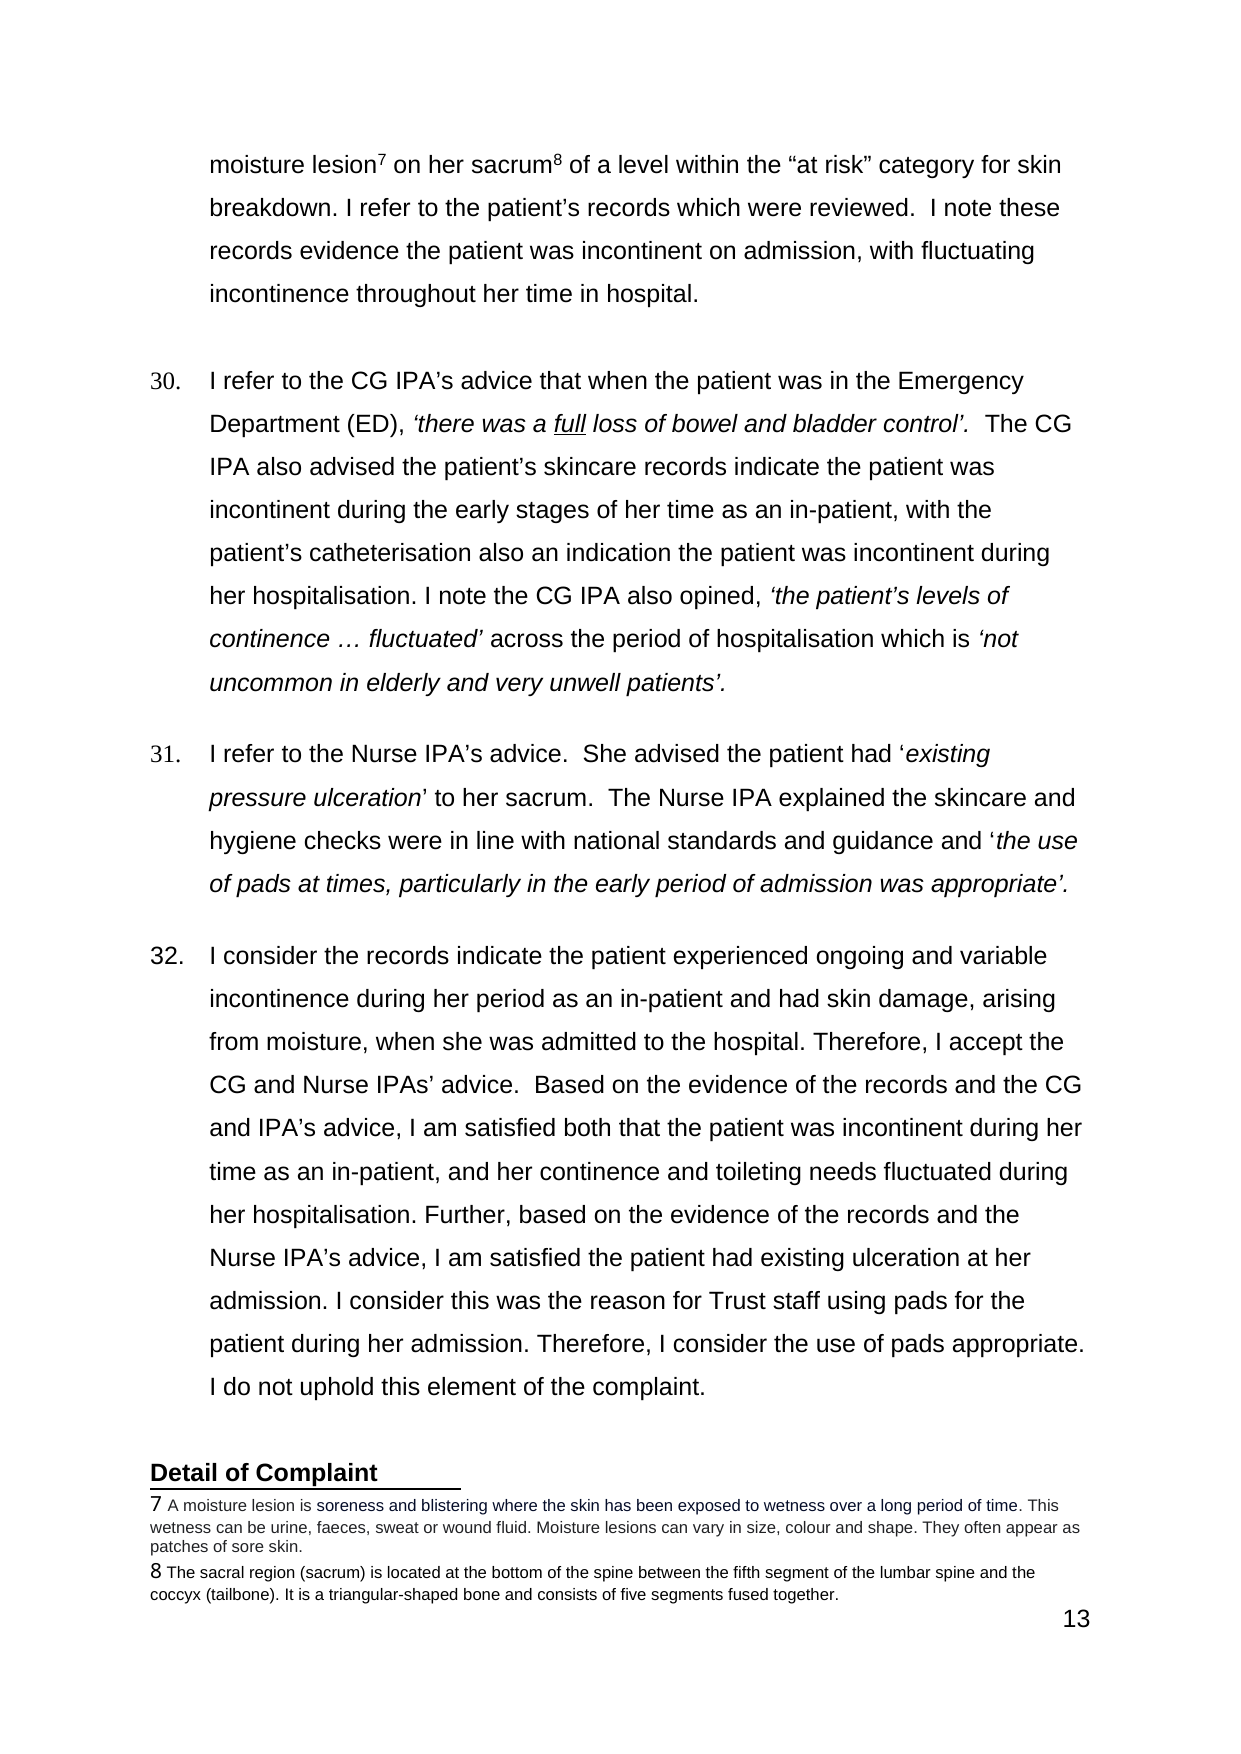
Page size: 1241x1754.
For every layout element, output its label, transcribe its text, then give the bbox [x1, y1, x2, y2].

list I consider the records indicate the patient experienced ongoing and variable incontinence during her period as an in-patient and had skin damage, arising from moisture, when she was admitted to the hospital. Therefore, I accept the CG and Nurse IPAs’ advice. Based on the evidence of the records and the CG and IPA’s advice, I am satisfied both that the patient was incontinent during her time as an in-patient, and her continence and toileting needs fluctuated during her hospitalisation. Further, based on the evidence of the records and the Nurse IPA’s advice, I am satisfied the patient had existing ulceration at her admission. I consider this was the reason for Trust staff using pads for the patient during her admission. Therefore, I consider the use of pads appropriate. I do not uphold this element of the complaint. [150, 941, 1090, 1401]
list A moisture lesion is soreness and blistering where the skin has been exposed to wetness over a long period of time. This wetness can be urine, faeces, sweat or wound fluid. Moisture lesions can vary in size, colour and shape. They often appear as patches of sore skin. [150, 1489, 1090, 1556]
text Detail of Complaint [150, 1458, 1090, 1487]
list The sacral region (sacrum) is located at the bottom of the spine between the fifth segment of the lumbar spine and the coccyx (tailbone). It is a triangular-shaped bone and consists of five segments fused together. [150, 1556, 1090, 1604]
list moisture lesion on her sacrum of a level within the “at risk” category for skin breakdown. I refer to the patient’s records which were reviewed. I note these records evidence the patient was incontinent on admission, with fluctuating incontinence throughout her time in hospital. [150, 150, 1090, 308]
list I refer to the CG IPA’s advice that when the patient was in the Emergency Department (ED), ‘there was a full loss of bowel and bladder control’. The CG IPA also advised the patient’s skincare records indicate the patient was incontinent during the early stages of her time as an in-patient, with the patient’s catheterisation also an indication the patient was incontinent during her hospitalisation. I note the CG IPA also opined, ‘the patient’s levels of continence … fluctuated’ across the period of hospitalisation which is ‘not uncommon in elderly and very unwell patients’. [150, 366, 1090, 696]
list I refer to the Nurse IPA’s advice. She advised the patient had ‘existing pressure ulceration’ to her sacrum. The Nurse IPA explained the skincare and hygiene checks were in line with national standards and guidance and ‘the use of pads at times, particularly in the early period of admission was appropriate’. [150, 739, 1090, 898]
